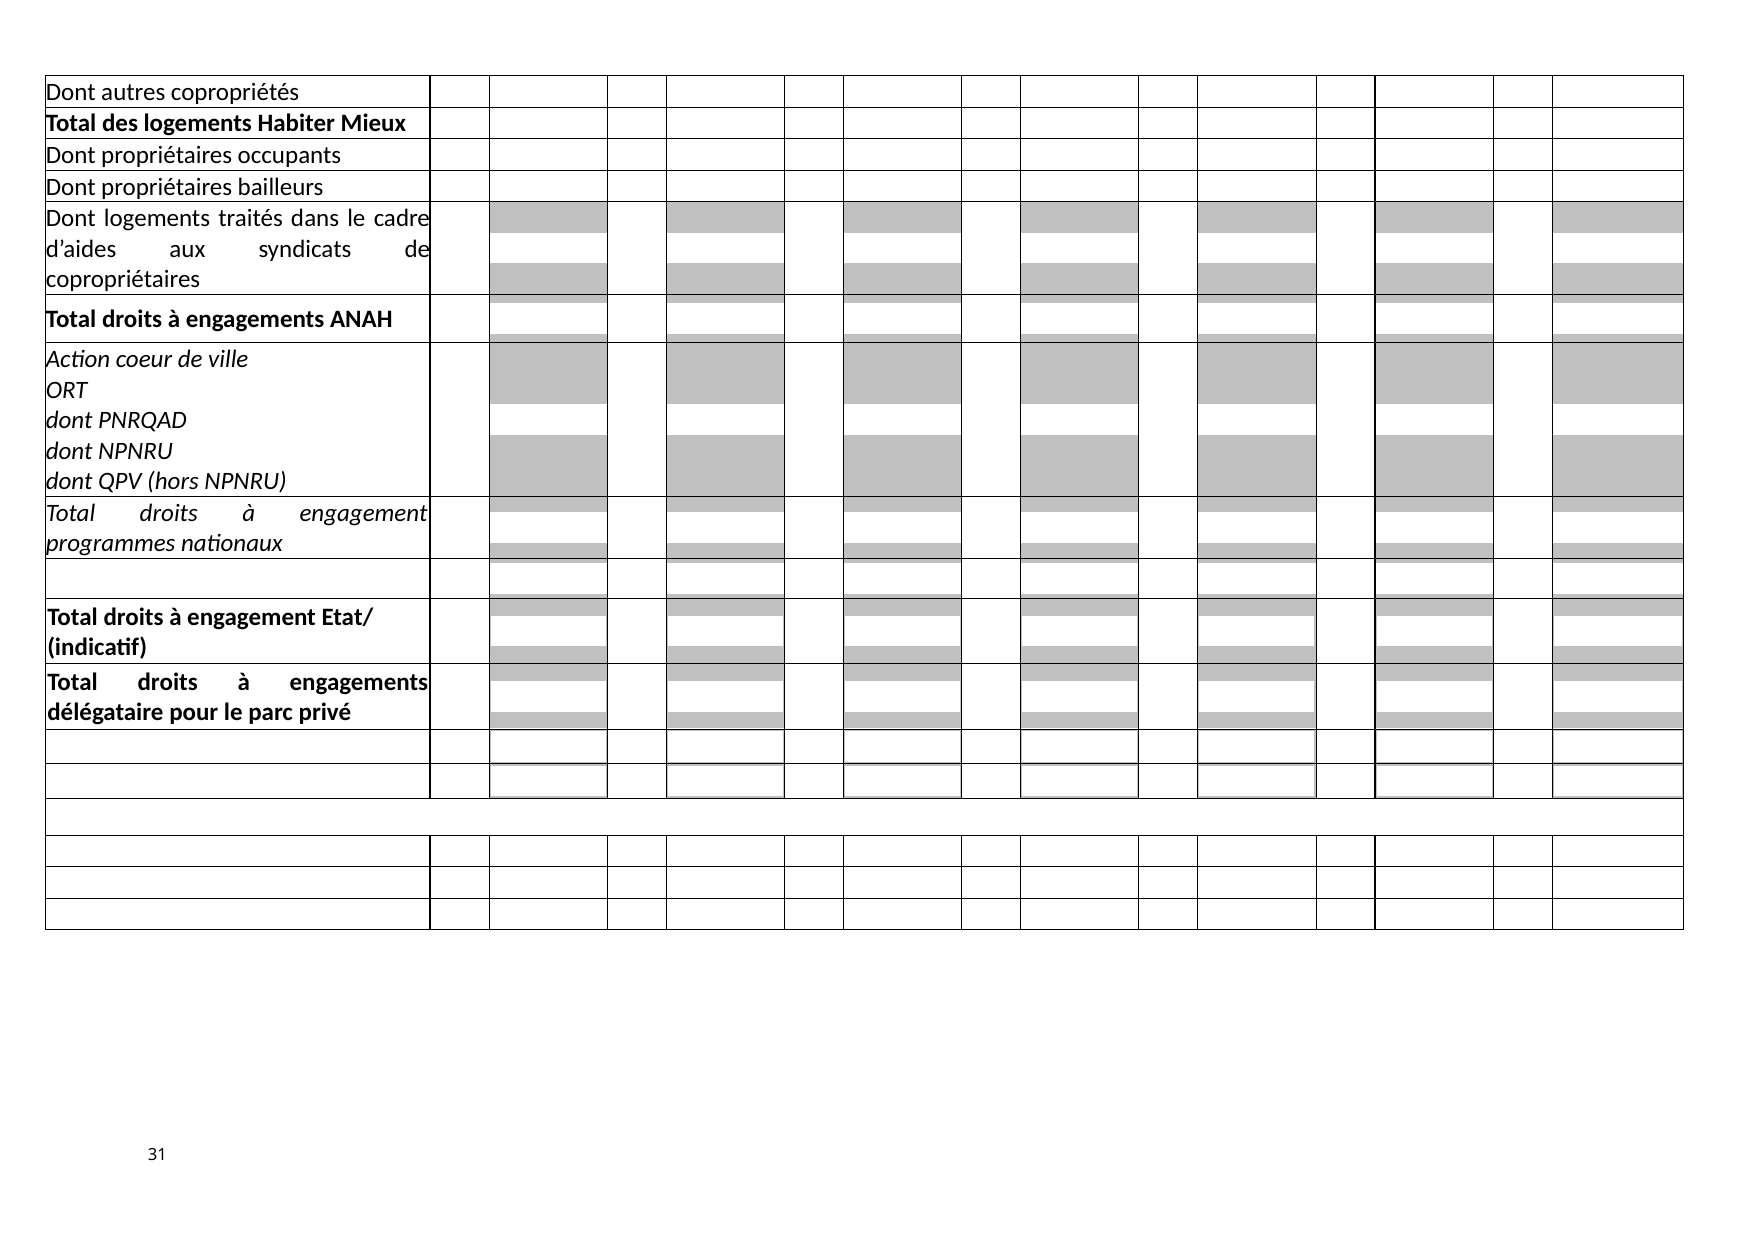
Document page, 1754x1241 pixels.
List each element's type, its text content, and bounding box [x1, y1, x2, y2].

table_cell [431, 559, 489, 563]
table_cell [962, 594, 1020, 598]
table_cell [1553, 334, 1683, 342]
table_cell [1553, 263, 1683, 294]
table_cell [431, 594, 489, 598]
table_cell [608, 435, 666, 496]
table_cell [608, 599, 666, 663]
table_cell [608, 559, 666, 563]
table_cell [1494, 599, 1552, 663]
table_cell [1494, 334, 1552, 342]
table_cell [667, 594, 784, 598]
table_cell [1198, 559, 1316, 563]
table_cell [1021, 664, 1138, 728]
table_cell [1139, 497, 1197, 512]
table_cell [1317, 594, 1374, 598]
table_cell [490, 435, 607, 496]
table_cell [1553, 559, 1683, 563]
table_cell [1317, 334, 1374, 342]
table_cell [785, 599, 843, 663]
table_cell [667, 202, 784, 233]
table_cell [1198, 497, 1316, 512]
table_cell [844, 543, 961, 558]
table_cell [1317, 599, 1374, 663]
table_cell [490, 202, 607, 233]
table_cell [1021, 435, 1138, 496]
table_cell [785, 435, 843, 496]
table_cell [1553, 202, 1683, 233]
table_cell [785, 543, 843, 558]
table_cell [608, 664, 666, 728]
table_cell [1494, 263, 1552, 294]
table_cell [1494, 435, 1552, 496]
table_cell [1317, 202, 1374, 233]
table_cell [962, 202, 1020, 233]
table_cell [490, 334, 607, 342]
table_cell [1494, 594, 1552, 598]
table_cell [608, 497, 666, 512]
table_cell [785, 295, 843, 303]
table_cell [1494, 343, 1552, 404]
table_cell [490, 594, 607, 598]
table_cell [785, 263, 843, 294]
table_cell [1139, 334, 1197, 342]
table_cell [667, 664, 784, 728]
table_cell [667, 343, 784, 404]
table_cell [608, 295, 666, 303]
table_cell [1139, 435, 1197, 496]
table_cell [844, 202, 961, 233]
table_cell [1376, 263, 1493, 294]
table_cell [962, 334, 1020, 342]
table_cell [431, 202, 489, 233]
table_cell [490, 559, 607, 563]
table_cell [1553, 599, 1683, 663]
table_cell [608, 543, 666, 558]
table_cell [667, 599, 784, 663]
table_cell [1139, 295, 1197, 303]
table_cell [667, 295, 784, 303]
table_cell [490, 664, 607, 728]
table_cell [608, 334, 666, 342]
table_cell [1376, 599, 1493, 663]
table_cell Total droits à engagements ANAH [46, 334, 429, 342]
table_cell [667, 263, 784, 294]
table_cell [1198, 435, 1316, 496]
table_cell [785, 664, 843, 728]
table_cell [46, 594, 429, 598]
table_cell [667, 543, 784, 558]
table_cell [1021, 334, 1138, 342]
table_cell [490, 599, 607, 663]
table_cell [1317, 263, 1374, 294]
table_cell [1139, 202, 1197, 233]
table_cell [431, 334, 489, 342]
table_cell [1198, 202, 1316, 233]
table_cell [962, 664, 1020, 728]
table_cell [1494, 559, 1552, 563]
table_cell [608, 202, 666, 233]
table_cell [490, 543, 607, 558]
table_cell [1494, 202, 1552, 233]
table_cell [431, 497, 489, 512]
table_cell [962, 559, 1020, 563]
table_cell [1553, 435, 1683, 496]
table_cell [844, 594, 961, 598]
table_cell [1317, 295, 1374, 303]
table_cell [844, 497, 961, 512]
table_cell [1139, 543, 1197, 558]
table_cell [1021, 295, 1138, 303]
table_cell [1021, 497, 1138, 512]
table_cell [1139, 599, 1197, 663]
table_cell [1317, 559, 1374, 563]
table_cell [785, 497, 843, 512]
table_cell [962, 435, 1020, 496]
table_cell [1317, 435, 1374, 496]
table_cell [1198, 343, 1316, 404]
table_cell [1317, 543, 1374, 558]
table_cell [1376, 334, 1493, 342]
table_cell [785, 594, 843, 598]
table_cell [608, 594, 666, 598]
table_cell [1553, 594, 1683, 598]
table_cell [844, 664, 961, 728]
table_cell [1317, 343, 1374, 404]
table_cell [1376, 295, 1493, 303]
table_cell [431, 343, 489, 404]
table_cell [1553, 664, 1683, 728]
table_cell Total droits à engagements ANAH [46, 295, 429, 303]
table_cell [785, 334, 843, 342]
table_cell [431, 295, 489, 303]
table_cell [1198, 664, 1316, 728]
table_cell [962, 543, 1020, 558]
table_cell [962, 295, 1020, 303]
table_cell [1553, 543, 1683, 558]
table_cell [1021, 599, 1138, 663]
table_cell [490, 497, 607, 512]
table_cell [46, 559, 429, 563]
table_cell [844, 334, 961, 342]
table_cell [1376, 664, 1493, 728]
table_cell [844, 559, 961, 563]
table_cell [1553, 497, 1683, 512]
table_cell [1553, 295, 1683, 303]
table_cell [1139, 664, 1197, 728]
table_cell [1198, 543, 1316, 558]
table_cell [490, 263, 607, 294]
table_cell [1376, 497, 1493, 512]
table_cell [1198, 599, 1316, 663]
table_cell [1139, 559, 1197, 563]
table_cell [962, 599, 1020, 663]
table_cell [844, 263, 961, 294]
table_cell [1021, 594, 1138, 598]
table_cell [1317, 497, 1374, 512]
table_cell [1494, 543, 1552, 558]
table_cell [431, 543, 489, 558]
table_cell [1021, 343, 1138, 404]
table_cell [785, 343, 843, 404]
table_cell [431, 664, 489, 728]
table_cell [1021, 263, 1138, 294]
table_cell [1139, 263, 1197, 294]
table_cell [1198, 594, 1316, 598]
table_cell [844, 295, 961, 303]
table_cell [490, 295, 607, 303]
table_cell [1021, 559, 1138, 563]
table_cell [1376, 435, 1493, 496]
table_cell [1021, 202, 1138, 233]
table_cell [1553, 343, 1683, 404]
table_cell [1494, 295, 1552, 303]
table_cell [844, 599, 961, 663]
table_cell [1376, 543, 1493, 558]
table_cell [667, 497, 784, 512]
table_cell [1376, 594, 1493, 598]
table_cell [1494, 497, 1552, 512]
table_cell [490, 343, 607, 404]
table_cell [431, 263, 489, 294]
table_cell [431, 435, 489, 496]
table_cell [1139, 594, 1197, 598]
table_cell [785, 202, 843, 233]
table_cell [844, 435, 961, 496]
table_cell [1376, 559, 1493, 563]
table_cell [844, 343, 961, 404]
table_cell [1376, 343, 1493, 404]
table_cell [1139, 343, 1197, 404]
table_cell [1198, 263, 1316, 294]
table_cell [1494, 664, 1552, 728]
table_cell [1198, 334, 1316, 342]
table_cell [962, 343, 1020, 404]
table_cell [1021, 543, 1138, 558]
table_cell [431, 599, 489, 663]
table_cell [667, 334, 784, 342]
table_cell [1317, 664, 1374, 728]
table_cell [1376, 202, 1493, 233]
table_cell [962, 263, 1020, 294]
table_cell [667, 559, 784, 563]
table_cell [962, 497, 1020, 512]
table_cell [608, 263, 666, 294]
table_cell [667, 435, 784, 496]
table_cell [785, 559, 843, 563]
table_cell [608, 343, 666, 404]
table_cell [1198, 295, 1316, 303]
